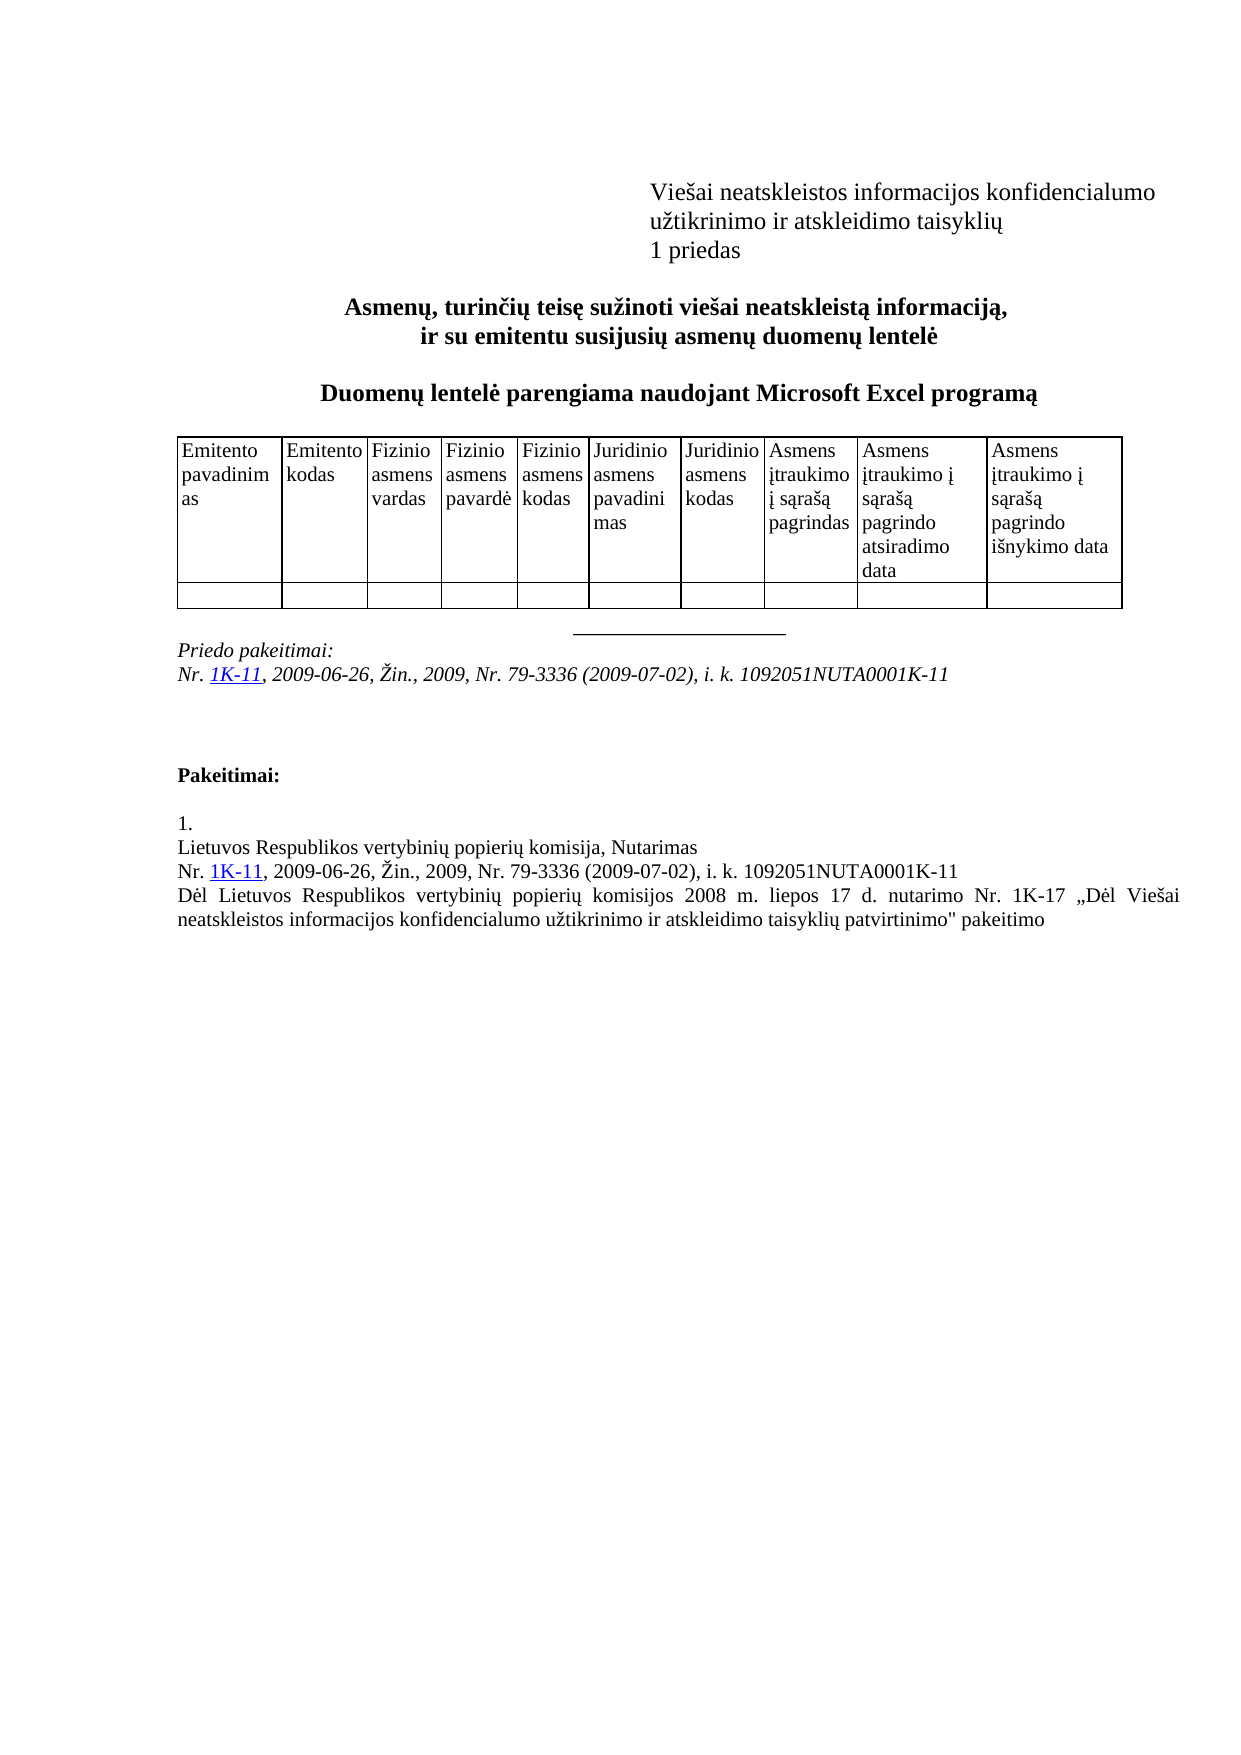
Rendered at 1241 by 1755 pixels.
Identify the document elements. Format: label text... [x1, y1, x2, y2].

text Lietuvos Respublikos vertybinių popierių komisija, Nutarimas [177, 835, 1181, 859]
table_header Emitento pavadinimas [178, 438, 281, 582]
text Duomenų lentelė parengiama naudojant Microsoft Excel programą [177, 378, 1181, 407]
table_cell [590, 583, 680, 607]
table_cell [988, 583, 1121, 607]
table_cell [765, 583, 857, 607]
table_cell [442, 583, 517, 607]
table_header Juridinio asmens pavadinimas [590, 438, 680, 582]
table_cell [368, 583, 441, 607]
text Asmenų, turinčių teisę sužinoti viešai neatskleistą informaciją, ir su emitentu susijusių asmenų duomenų lentelė [177, 292, 1181, 350]
table_header Asmens įtraukimo į sąrašą pagrindas [765, 438, 857, 582]
table_cell [518, 583, 588, 607]
table_header Asmens įtraukimo į sąrašą pagrindo atsiradimo data [858, 438, 986, 582]
table_header Juridinio asmens kodas [682, 438, 764, 582]
text 1 priedas [649, 235, 1181, 263]
table_cell [682, 583, 764, 607]
text Dėl Lietuvos Respublikos vertybinių popierių komisijos 2008 m. liepos 17 d. nutarimo Nr. 1K-17 „Dėl Viešai neatskleistos informacijos konfidencialumo užtikrinimo ir atskleidimo taisyklių patvirtinimo" pakeitimo [177, 883, 1181, 931]
text Viešai neatskleistos informacijos konfidencialumo [649, 177, 1181, 206]
text Priedo pakeitimai: [177, 638, 1181, 662]
table_header Emitento kodas [283, 438, 367, 582]
table_cell [858, 583, 986, 607]
table_header Asmens įtraukimo į sąrašą pagrindo išnykimo data [988, 438, 1121, 582]
table_cell [178, 583, 281, 607]
text Nr. 1K-11, 2009-06-26, Žin., 2009, Nr. 79-3336 (2009-07-02), i. k. 1092051NUTA0001K-11 [177, 662, 1181, 686]
text užtikrinimo ir atskleidimo taisyklių [649, 206, 1181, 235]
table_header Fizinio asmens vardas [368, 438, 441, 582]
text 1. [177, 811, 1181, 835]
text _________________ [177, 609, 1181, 638]
table_header Fizinio asmens kodas [518, 438, 588, 582]
table_cell [283, 583, 367, 607]
table_header Fizinio asmens pavardė [442, 438, 517, 582]
text Pakeitimai: [177, 763, 1181, 787]
text Nr. 1K-11, 2009-06-26, Žin., 2009, Nr. 79-3336 (2009-07-02), i. k. 1092051NUTA0001K-11 [177, 859, 1181, 883]
